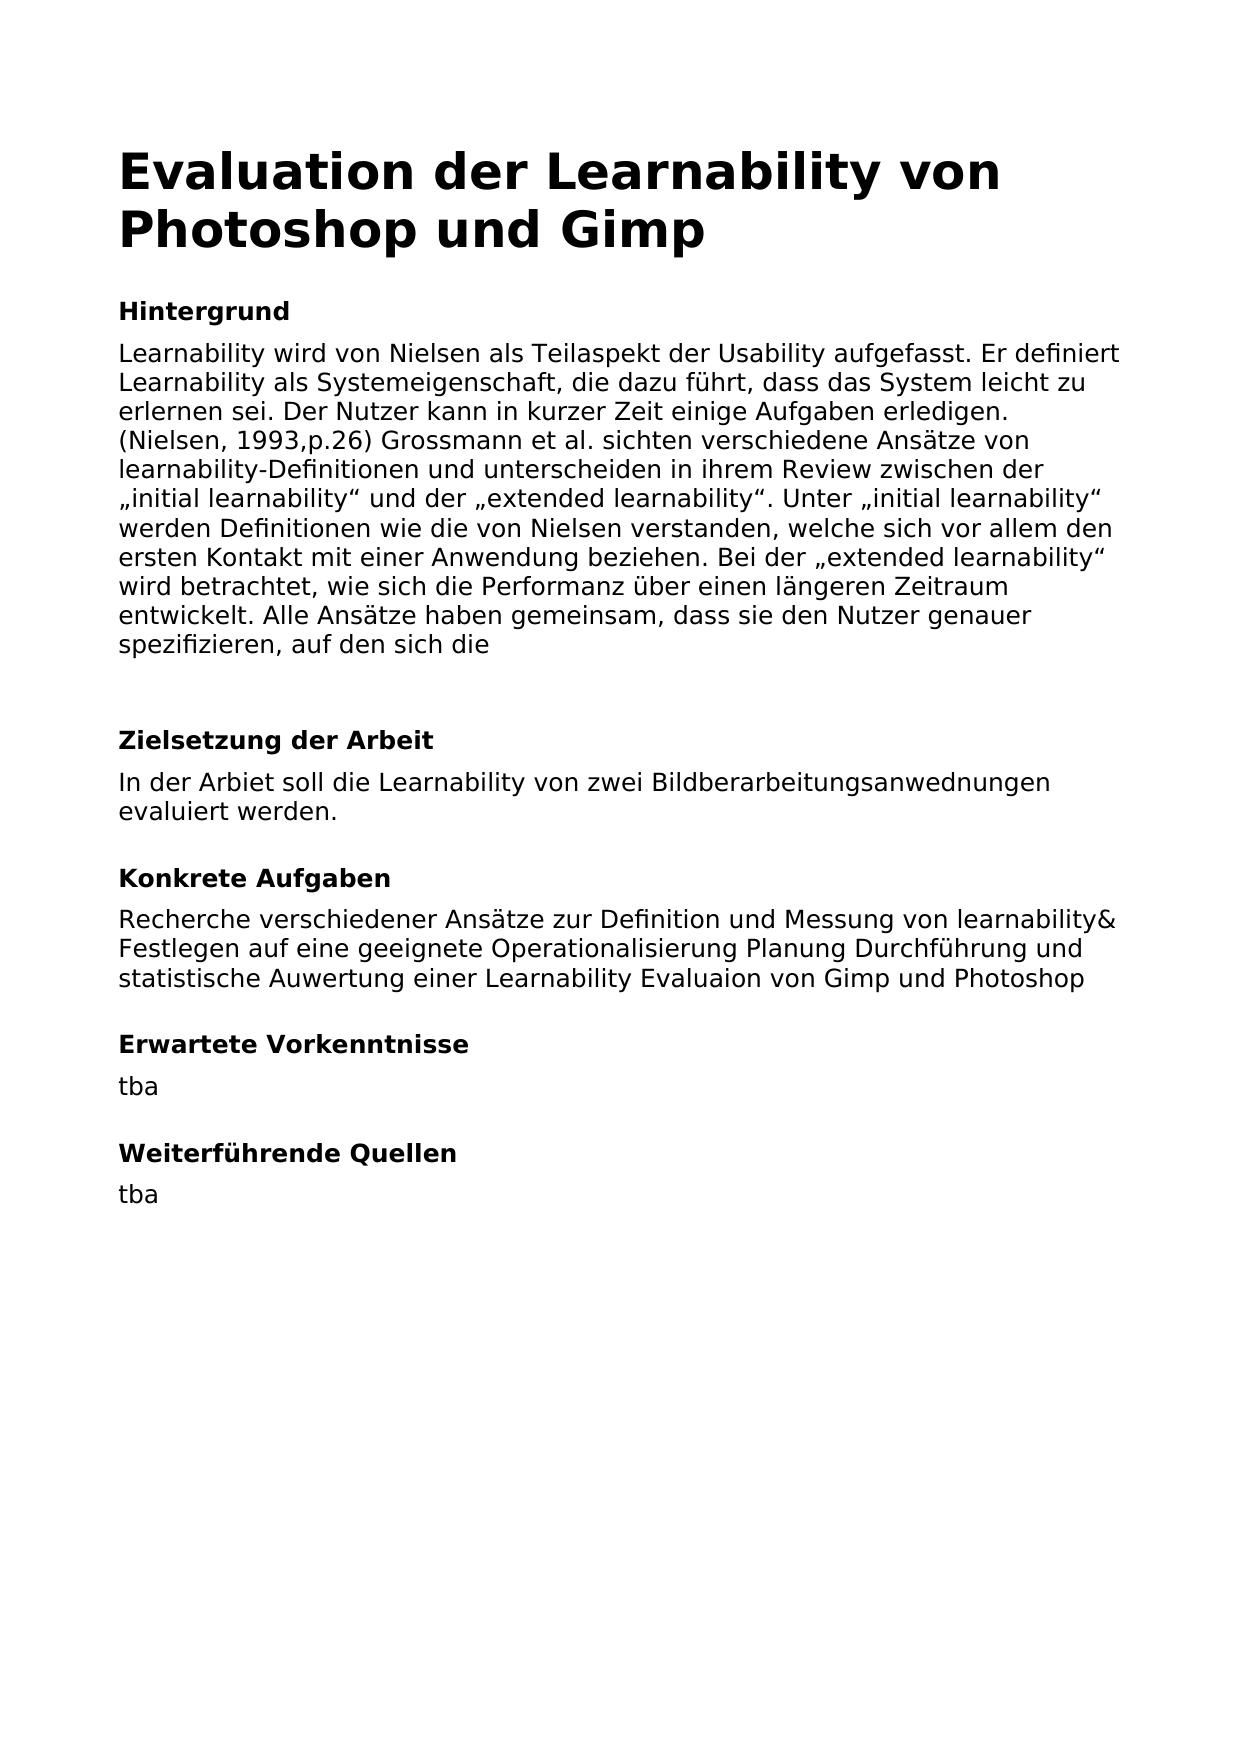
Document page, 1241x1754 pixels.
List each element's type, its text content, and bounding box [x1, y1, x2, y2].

text Recherche verschiedener Ansätze zur Definition und Messung von learnability& Festlegen auf eine geeignete Operationalisierung Planung Durchführung und statistische Auwertung einer Learnability Evaluaion von Gimp und Photoshop [118, 905, 1122, 993]
text tba [118, 1180, 1122, 1209]
subtitle Hintergrund [118, 297, 1122, 326]
subtitle Konkrete Aufgaben [118, 864, 1122, 893]
text In der Arbiet soll die Learnability von zwei Bildberarbeitungsanwednungen evaluiert werden. [118, 768, 1122, 826]
text Learnability wird von Nielsen als Teilaspekt der Usability aufgefasst. Er definiert Learnability als Systemeigenschaft, die dazu führt, dass das System leicht zu erlernen sei. Der Nutzer kann in kurzer Zeit einige Aufgaben erledigen. (Nielsen, 1993,p.26) Grossmann et al. sichten verschiedene Ansätze von learnability-Definitionen und unterscheiden in ihrem Review zwischen der „initial learnability“ und der „extended learnability“. Unter „initial learnability“ werden Definitionen wie die von Nielsen verstanden, welche sich vor allem den ersten Kontakt mit einer Anwendung beziehen. Bei der „extended learnability“ wird betrachtet, wie sich die Performanz über einen längeren Zeitraum entwickelt. Alle Ansätze haben gemeinsam, dass sie den Nutzer genauer spezifizieren, auf den sich die [118, 339, 1122, 689]
subtitle Weiterführende Quellen [118, 1139, 1122, 1168]
subtitle Zielsetzung der Arbeit [118, 726, 1122, 755]
subtitle Erwartete Vorkenntnisse [118, 1030, 1122, 1059]
text tba [118, 1072, 1122, 1101]
subtitle Evaluation der Learnability von Photoshop und Gimp [118, 143, 1122, 259]
